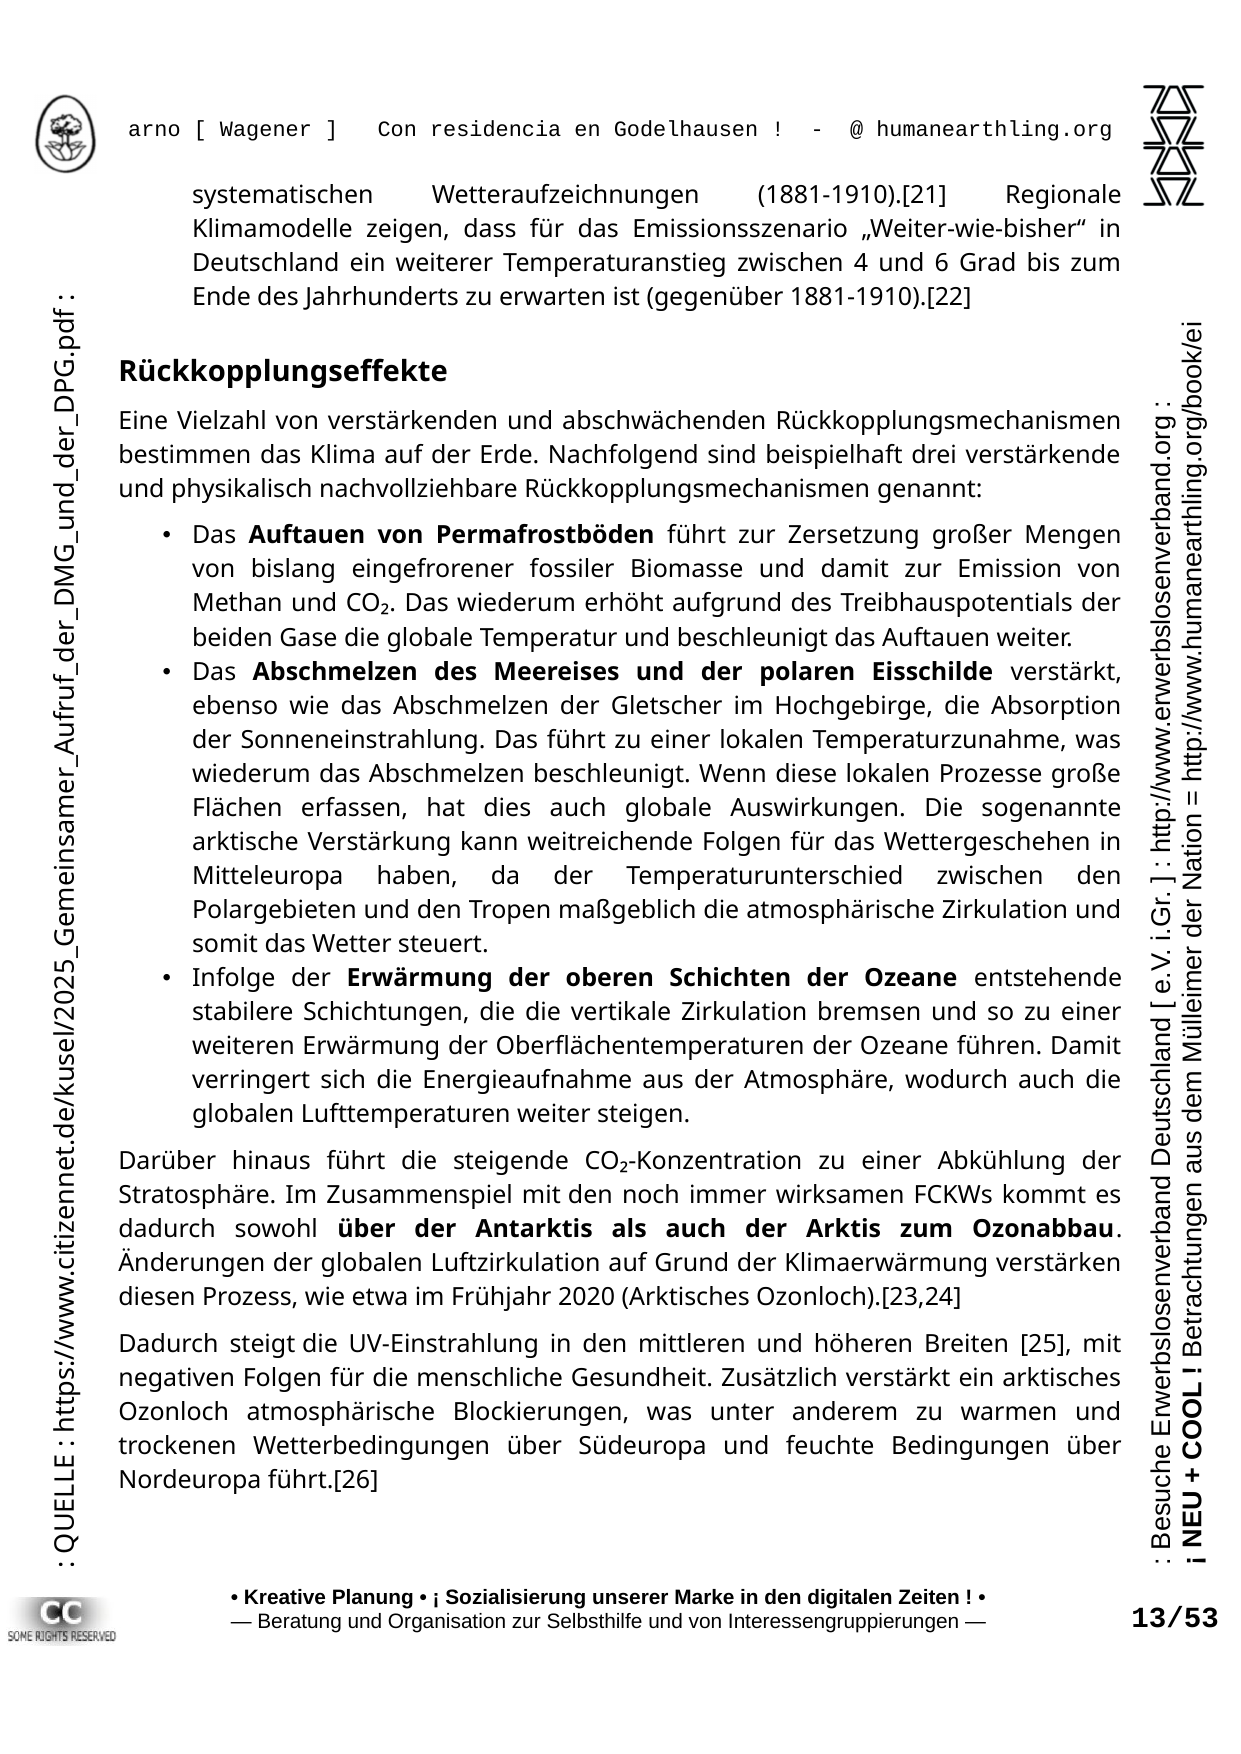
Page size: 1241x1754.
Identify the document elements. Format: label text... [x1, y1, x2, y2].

list Das Auftauen von Permafrostböden führt zur Zersetzung großer Mengen von bislang eingefrorener fossiler Biomasse und damit zur Emission von Methan und CO₂. Das wiederum erhöht aufgrund des Treibhauspotentials der beiden Gase die globale Temperatur und beschleunigt das Auftauen weiter. [162, 517, 1122, 653]
picture [0, 1595, 122, 1646]
picture [1142, 84, 1205, 207]
text Dadurch steigt die UV-Einstrahlung in den mittleren und höheren Breiten [25], mit negativen Folgen für die menschliche Gesundheit. Zusätzlich verstärkt ein arktisches Ozonloch atmosphärische Blockierungen, was unter anderem zu warmen und trockenen Wetterbedingungen über Südeuropa und feuchte Bedingungen über Nordeuropa führt.[26] [118, 1325, 1122, 1496]
subtitle Rückkopplungseffekte [118, 350, 1122, 390]
text Darüber hinaus führt die steigende CO₂-Konzentration zu einer Abkühlung der Stratosphäre. Im Zusammenspiel mit den noch immer wirksamen FCKWs kommt es dadurch sowohl über der Antarktis als auch der Arktis zum Ozonabbau. Änderungen der globalen Luftzirkulation auf Grund der Klimaerwärmung verstärken diesen Prozess, wie etwa im Frühjahr 2020 (Arktisches Ozonloch).[23,24] [118, 1143, 1122, 1313]
list Das Abschmelzen des Meereises und der polaren Eisschilde verstärkt, ebenso wie das Abschmelzen der Gletscher im Hochgebirge, die Absorption der Sonneneinstrahlung. Das führt zu einer lokalen Temperaturzunahme, was wiederum das Abschmelzen beschleunigt. Wenn diese lokalen Prozesse große Flächen erfassen, hat dies auch globale Auswirkungen. Die sogenannte arktische Verstärkung kann weitreichende Folgen für das Wettergeschehen in Mitteleuropa haben, da der Temperaturunterschied zwischen den Polargebieten und den Tropen maßgeblich die atmosphärische Zirkulation und somit das Wetter steuert. [162, 653, 1122, 960]
list systematischen Wetteraufzeichnungen (1881-1910).[21] Regionale Klimamodelle zeigen, dass für das Emissionsszenario „Weiter-wie-bisher“ in Deutschland ein weiterer Temperaturanstieg zwischen 4 und 6 Grad bis zum Ende des Jahrhunderts zu erwarten ist (gegenüber 1881-1910).[22] [162, 176, 1122, 313]
text Eine Vielzahl von verstärkenden und abschwächenden Rückkopplungsmechanismen bestimmen das Klima auf der Erde. Nachfolgend sind beispielhaft drei verstärkende und physikalisch nachvollziehbare Rückkopplungsmechanismen genannt: [118, 402, 1122, 504]
list Infolge der Erwärmung der oberen Schichten der Ozeane entstehende stabilere Schichtungen, die die vertikale Zirkulation bremsen und so zu einer weiteren Erwärmung der Oberflächentemperaturen der Ozeane führen. Damit verringert sich die Energieaufnahme aus der Atmosphäre, wodurch auch die globalen Lufttemperaturen weiter steigen. [162, 960, 1122, 1130]
picture [33, 94, 98, 174]
